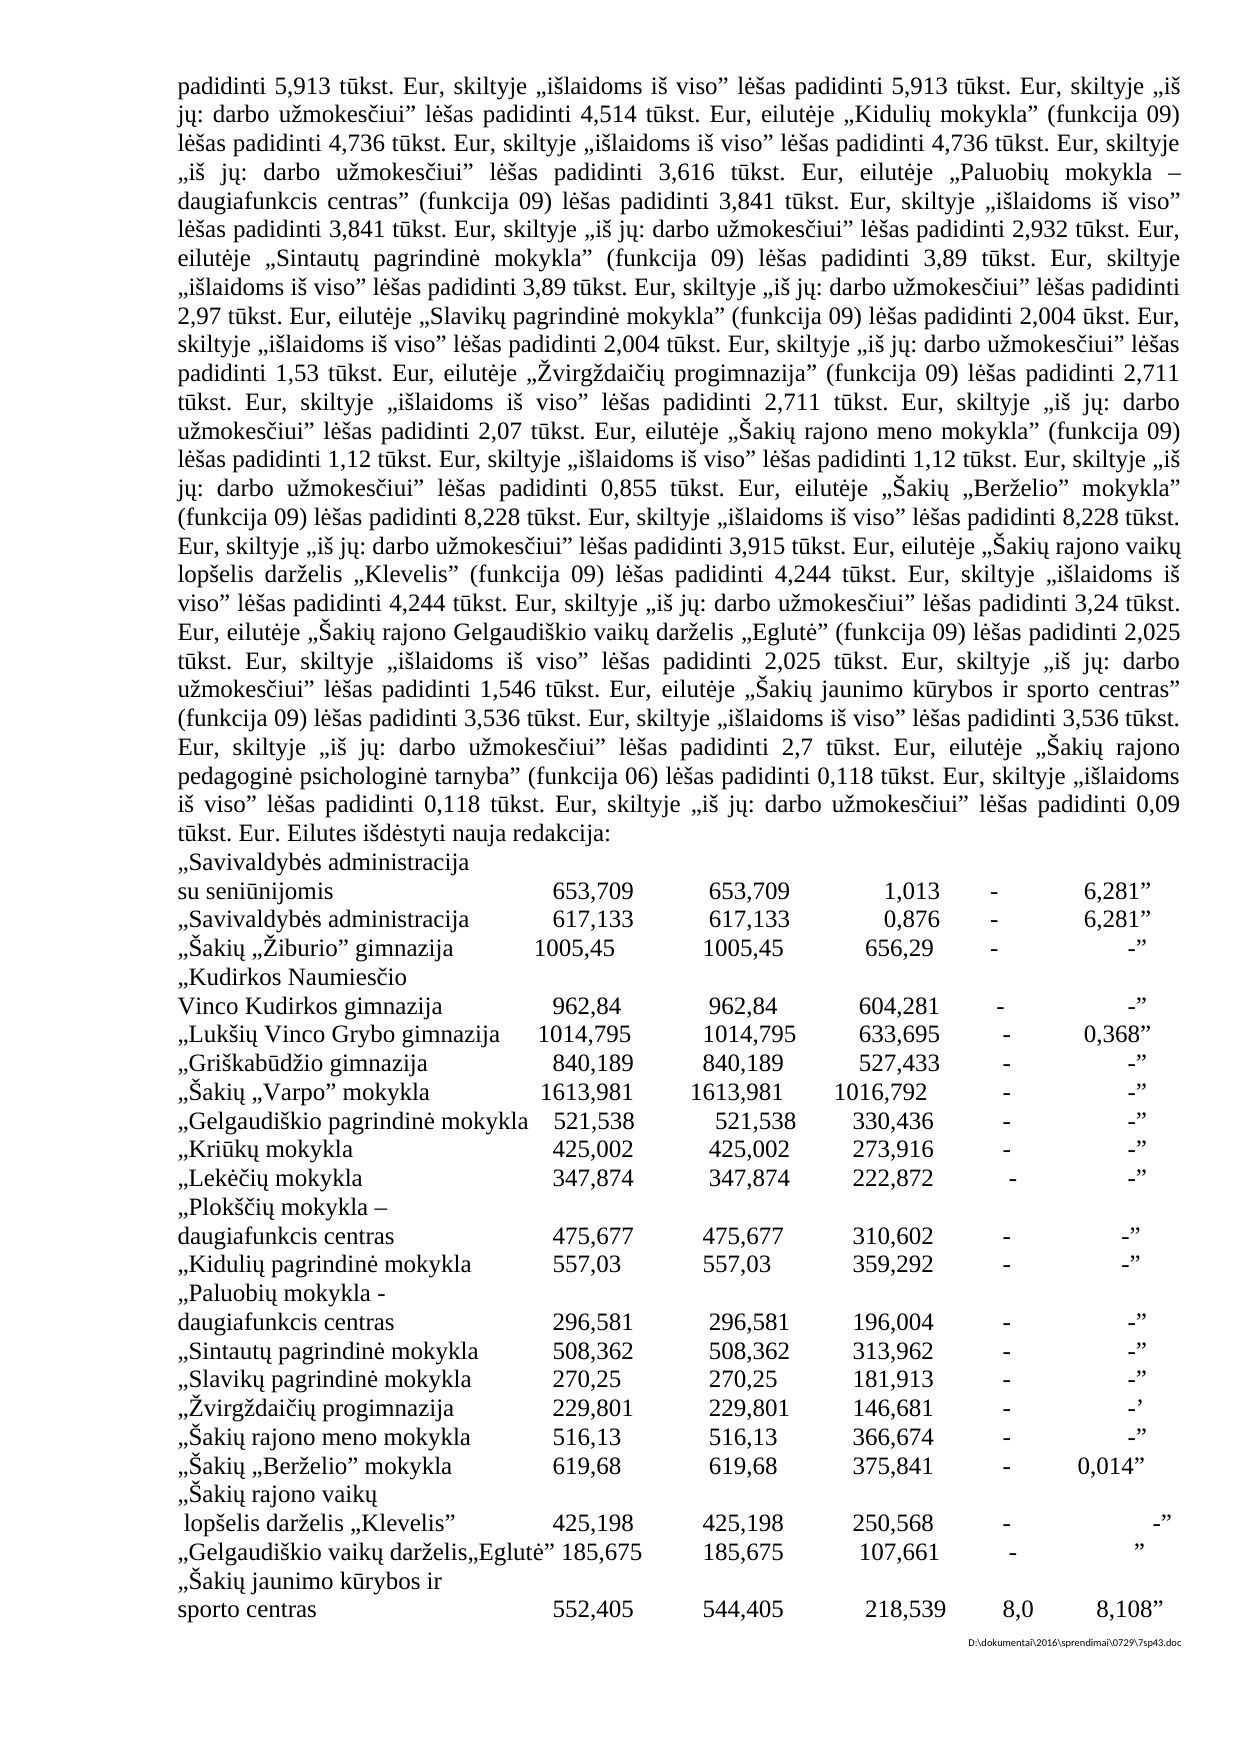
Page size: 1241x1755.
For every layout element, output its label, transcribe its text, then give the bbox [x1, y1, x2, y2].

text „Paluobių mokykla - [177, 1278, 1181, 1307]
text lopšelis darželis „Klevelis” 425,198 425,198 250,568 - -” [177, 1508, 1181, 1537]
text „Plokščių mokykla – [177, 1192, 1181, 1221]
text „Kriūkų mokykla 425,002 425,002 273,916 - -” [177, 1134, 1181, 1163]
text „Savivaldybės administracija [177, 847, 1181, 876]
text „Šakių „Berželio” mokykla 619,68 619,68 375,841 - 0,014” [177, 1451, 1181, 1479]
text „Šakių rajono vaikų [177, 1479, 1181, 1508]
text „Kudirkos Naumiesčio [177, 962, 1181, 991]
text Vinco Kudirkos gimnazija 962,84 962,84 604,281 - -” [177, 991, 1181, 1019]
text „Lukšių Vinco Grybo gimnazija 1014,795 1014,795 633,695 - 0,368” [177, 1019, 1181, 1048]
text „Šakių rajono meno mokykla 516,13 516,13 366,674 - -” [177, 1422, 1181, 1451]
text „Lekėčių mokykla 347,874 347,874 222,872 - -” [177, 1163, 1181, 1192]
text „Gelgaudiškio vaikų darželis„Eglutė” 185,675 185,675 107,661 - ” [177, 1537, 1181, 1566]
text „Šakių jaunimo kūrybos ir [177, 1566, 1181, 1594]
text sporto centras 552,405 544,405 218,539 8,0 8,108” [177, 1594, 1181, 1623]
text daugiafunkcis centras 475,677 475,677 310,602 - -” [177, 1221, 1181, 1249]
text „Gelgaudiškio pagrindinė mokykla 521,538 521,538 330,436 - -” [177, 1106, 1181, 1134]
text padidinti 5,913 tūkst. Eur, skiltyje „išlaidoms iš viso” lėšas padidinti 5,913 tūkst. Eur, skiltyje „iš jų: darbo užmokesčiui” lėšas padidinti 4,514 tūkst. Eur, eilutėje „Kidulių mokykla” (funkcija 09) lėšas padidinti 4,736 tūkst. Eur, skiltyje „išlaidoms iš viso” lėšas padidinti 4,736 tūkst. Eur, skiltyje „iš jų: darbo užmokesčiui” lėšas padidinti 3,616 tūkst. Eur, eilutėje „Paluobių mokykla – daugiafunkcis centras” (funkcija 09) lėšas padidinti 3,841 tūkst. Eur, skiltyje „išlaidoms iš viso” lėšas padidinti 3,841 tūkst. Eur, skiltyje „iš jų: darbo užmokesčiui” lėšas padidinti 2,932 tūkst. Eur, eilutėje „Sintautų pagrindinė mokykla” (funkcija 09) lėšas padidinti 3,89 tūkst. Eur, skiltyje „išlaidoms iš viso” lėšas padidinti 3,89 tūkst. Eur, skiltyje „iš jų: darbo užmokesčiui” lėšas padidinti 2,97 tūkst. Eur, eilutėje „Slavikų pagrindinė mokykla” (funkcija 09) lėšas padidinti 2,004 ūkst. Eur, skiltyje „išlaidoms iš viso” lėšas padidinti 2,004 tūkst. Eur, skiltyje „iš jų: darbo užmokesčiui” lėšas padidinti 1,53 tūkst. Eur, eilutėje „Žvirgždaičių progimnazija” (funkcija 09) lėšas padidinti 2,711 tūkst. Eur, skiltyje „išlaidoms iš viso” lėšas padidinti 2,711 tūkst. Eur, skiltyje „iš jų: darbo užmokesčiui” lėšas padidinti 2,07 tūkst. Eur, eilutėje „Šakių rajono meno mokykla” (funkcija 09) lėšas padidinti 1,12 tūkst. Eur, skiltyje „išlaidoms iš viso” lėšas padidinti 1,12 tūkst. Eur, skiltyje „iš jų: darbo užmokesčiui” lėšas padidinti 0,855 tūkst. Eur, eilutėje „Šakių „Berželio” mokykla” (funkcija 09) lėšas padidinti 8,228 tūkst. Eur, skiltyje „išlaidoms iš viso” lėšas padidinti 8,228 tūkst. Eur, skiltyje „iš jų: darbo užmokesčiui” lėšas padidinti 3,915 tūkst. Eur, eilutėje „Šakių rajono vaikų lopšelis darželis „Klevelis” (funkcija 09) lėšas padidinti 4,244 tūkst. Eur, skiltyje „išlaidoms iš viso” lėšas padidinti 4,244 tūkst. Eur, skiltyje „iš jų: darbo užmokesčiui” lėšas padidinti 3,24 tūkst. Eur, eilutėje „Šakių rajono Gelgaudiškio vaikų darželis „Eglutė” (funkcija 09) lėšas padidinti 2,025 tūkst. Eur, skiltyje „išlaidoms iš viso” lėšas padidinti 2,025 tūkst. Eur, skiltyje „iš jų: darbo užmokesčiui” lėšas padidinti 1,546 tūkst. Eur, eilutėje „Šakių jaunimo kūrybos ir sporto centras” (funkcija 09) lėšas padidinti 3,536 tūkst. Eur, skiltyje „išlaidoms iš viso” lėšas padidinti 3,536 tūkst. Eur, skiltyje „iš jų: darbo užmokesčiui” lėšas padidinti 2,7 tūkst. Eur, eilutėje „Šakių rajono pedagoginė psichologinė tarnyba” (funkcija 06) lėšas padidinti 0,118 tūkst. Eur, skiltyje „išlaidoms iš viso” lėšas padidinti 0,118 tūkst. Eur, skiltyje „iš jų: darbo užmokesčiui” lėšas padidinti 0,09 tūkst. Eur. Eilutes išdėstyti nauja redakcija: [177, 71, 1181, 847]
text „Griškabūdžio gimnazija 840,189 840,189 527,433 - -” [177, 1048, 1181, 1077]
text daugiafunkcis centras 296,581 296,581 196,004 - -” [177, 1307, 1181, 1336]
text „Šakių „Varpo” mokykla 1613,981 1613,981 1016,792 - -” [177, 1077, 1181, 1106]
text „Šakių „Žiburio” gimnazija 1005,45 1005,45 656,29 - -” [177, 933, 1181, 962]
text su seniūnijomis 653,709 653,709 1,013 - 6,281” [177, 876, 1181, 904]
text „Žvirgždaičių progimnazija 229,801 229,801 146,681 - -’ [177, 1393, 1181, 1422]
text „Slavikų pagrindinė mokykla 270,25 270,25 181,913 - -” [177, 1364, 1181, 1393]
text „Savivaldybės administracija 617,133 617,133 0,876 - 6,281” [177, 904, 1181, 933]
text „Sintautų pagrindinė mokykla 508,362 508,362 313,962 - -” [177, 1336, 1181, 1364]
text „Kidulių pagrindinė mokykla 557,03 557,03 359,292 - -” [177, 1249, 1181, 1278]
